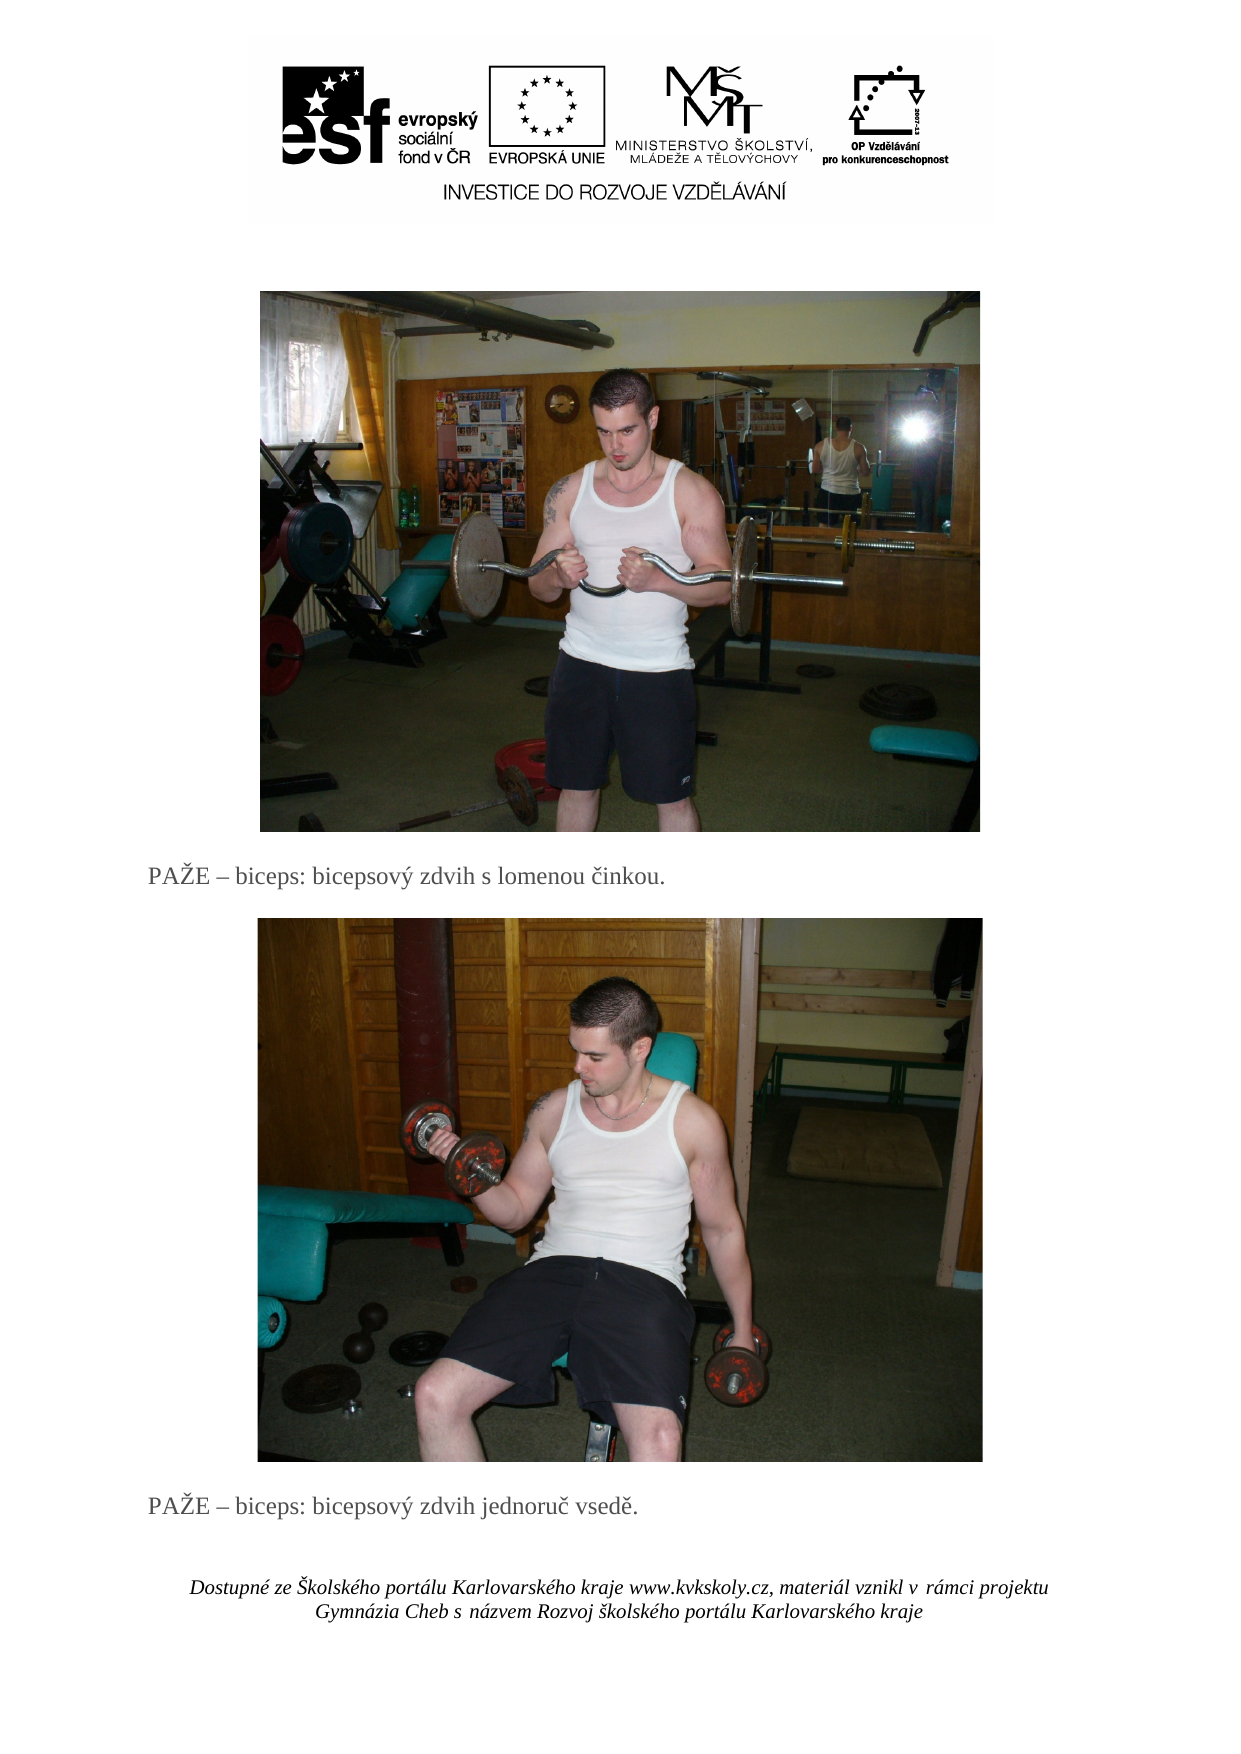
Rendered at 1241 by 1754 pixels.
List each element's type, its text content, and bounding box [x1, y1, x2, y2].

text PAŽE – biceps: bicepsový zdvih jednoruč vsedě. [148, 1491, 1093, 1519]
text PAŽE – biceps: bicepsový zdvih s lomenou činkou. [148, 861, 1093, 889]
